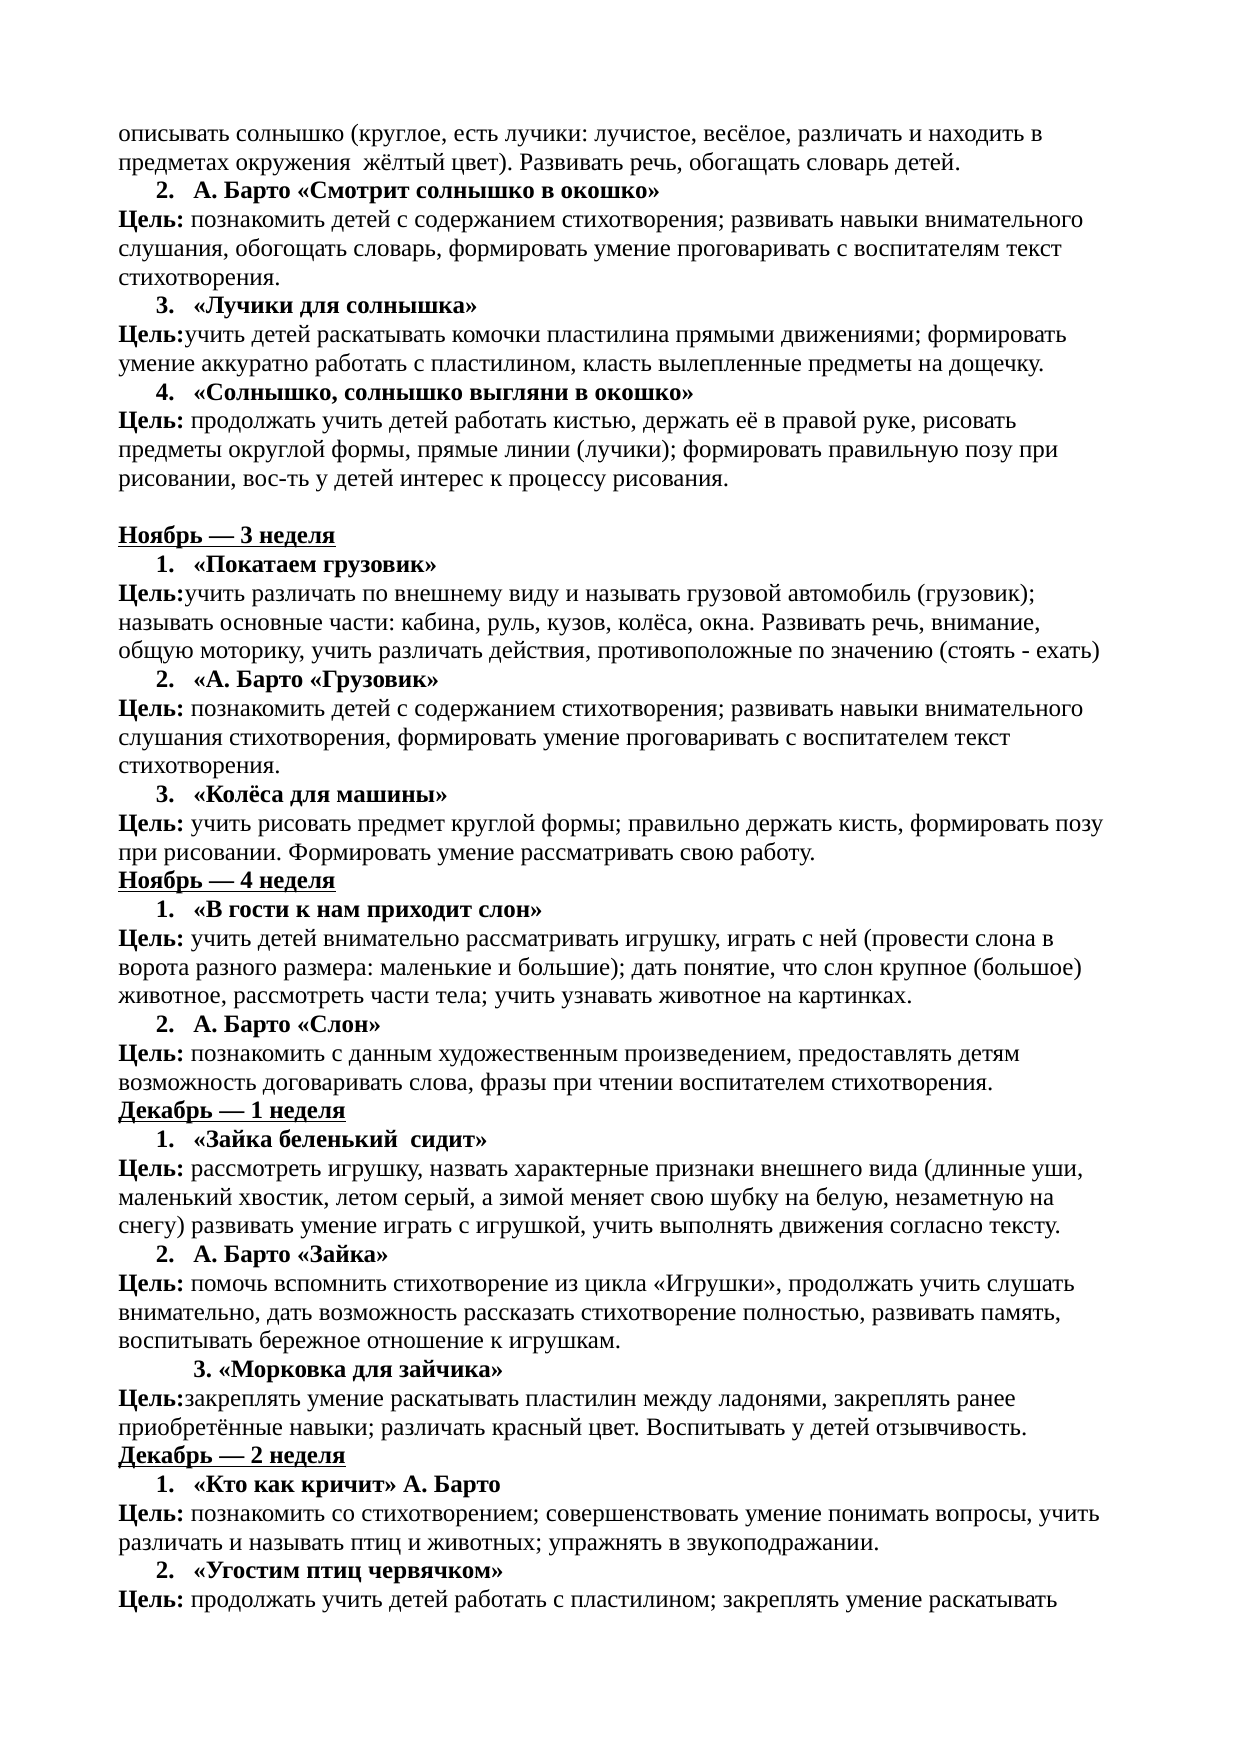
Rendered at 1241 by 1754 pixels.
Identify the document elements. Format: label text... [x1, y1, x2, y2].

list «Солнышко, солнышко выгляни в окошко» [156, 377, 1122, 406]
list А. Барто «Смотрит солнышко в окошко» [156, 176, 1122, 204]
text Цель: познакомить со стихотворением; совершенствовать умение понимать вопросы, учить различать и называть птиц и животных; упражнять в звукоподражании. [118, 1498, 1122, 1556]
text Декабрь — 1 неделя [118, 1096, 1122, 1124]
text Цель: рассмотреть игрушку, назвать характерные признаки внешнего вида (длинные уши, маленький хвостик, летом серый, а зимой меняет свою шубку на белую, незаметную на снегу) развивать умение играть с игрушкой, учить выполнять движения согласно тексту. [118, 1153, 1122, 1239]
list «А. Барто «Грузовик» [156, 664, 1122, 693]
text Цель: учить рисовать предмет круглой формы; правильно держать кисть, формировать позу при рисовании. Формировать умение рассматривать свою работу. [118, 808, 1122, 866]
text Декабрь — 2 неделя [118, 1441, 1122, 1469]
text Цель:закреплять умение раскатывать пластилин между ладонями, закреплять ранее приобретённые навыки; различать красный цвет. Воспитывать у детей отзывчивость. [118, 1383, 1122, 1441]
list «Покатаем грузовик» [156, 549, 1122, 578]
list «Колёса для машины» [156, 779, 1122, 808]
list «Кто как кричит» А. Барто [156, 1469, 1122, 1498]
list А. Барто «Зайка» [156, 1239, 1122, 1268]
list «В гости к нам приходит слон» [156, 894, 1122, 923]
list 3. «Морковка для зайчика» [156, 1354, 1122, 1383]
list «Зайка беленький сидит» [156, 1124, 1122, 1153]
text Ноябрь — 3 неделя [118, 521, 1122, 549]
text Цель: помочь вспомнить стихотворение из цикла «Игрушки», продолжать учить слушать внимательно, дать возможность рассказать стихотворение полностью, развивать память, воспитывать бережное отношение к игрушкам. [118, 1268, 1122, 1354]
list А. Барто «Слон» [156, 1009, 1122, 1038]
text описывать солнышко (круглое, есть лучики: лучистое, весёлое, различать и находить в предметах окружения жёлтый цвет). Развивать речь, обогащать словарь детей. [118, 118, 1122, 176]
text Цель: познакомить детей с содержанием стихотворения; развивать навыки внимательного слушания, обогощать словарь, формировать умение проговаривать с воспитателям текст стихотворения. [118, 204, 1122, 291]
text Цель: познакомить детей с содержанием стихотворения; развивать навыки внимательного слушания стихотворения, формировать умение проговаривать с воспитателем текст стихотворения. [118, 693, 1122, 779]
text Цель:учить детей раскатывать комочки пластилина прямыми движениями; формировать умение аккуратно работать с пластилином, класть вылепленные предметы на дощечку. [118, 319, 1122, 377]
list «Лучики для солнышка» [156, 291, 1122, 319]
text Цель: познакомить с данным художественным произведением, предоставлять детям возможность договаривать слова, фразы при чтении воспитателем стихотворения. [118, 1038, 1122, 1096]
text Ноябрь — 4 неделя [118, 866, 1122, 894]
text Цель: продолжать учить детей работать с пластилином; закреплять умение раскатывать [118, 1584, 1122, 1613]
text Цель: продолжать учить детей работать кистью, держать её в правой руке, рисовать предметы округлой формы, прямые линии (лучики); формировать правильную позу при рисовании, вос-ть у детей интерес к процессу рисования. [118, 406, 1122, 492]
text Цель: учить детей внимательно рассматривать игрушку, играть с ней (провести слона в ворота разного размера: маленькие и большие); дать понятие, что слон крупное (большое) животное, рассмотреть части тела; учить узнавать животное на картинках. [118, 923, 1122, 1009]
text Цель:учить различать по внешнему виду и называть грузовой автомобиль (грузовик); называть основные части: кабина, руль, кузов, колёса, окна. Развивать речь, внимание, общую моторику, учить различать действия, противоположные по значению (стоять - ехать) [118, 578, 1122, 664]
list «Угостим птиц червячком» [156, 1556, 1122, 1584]
